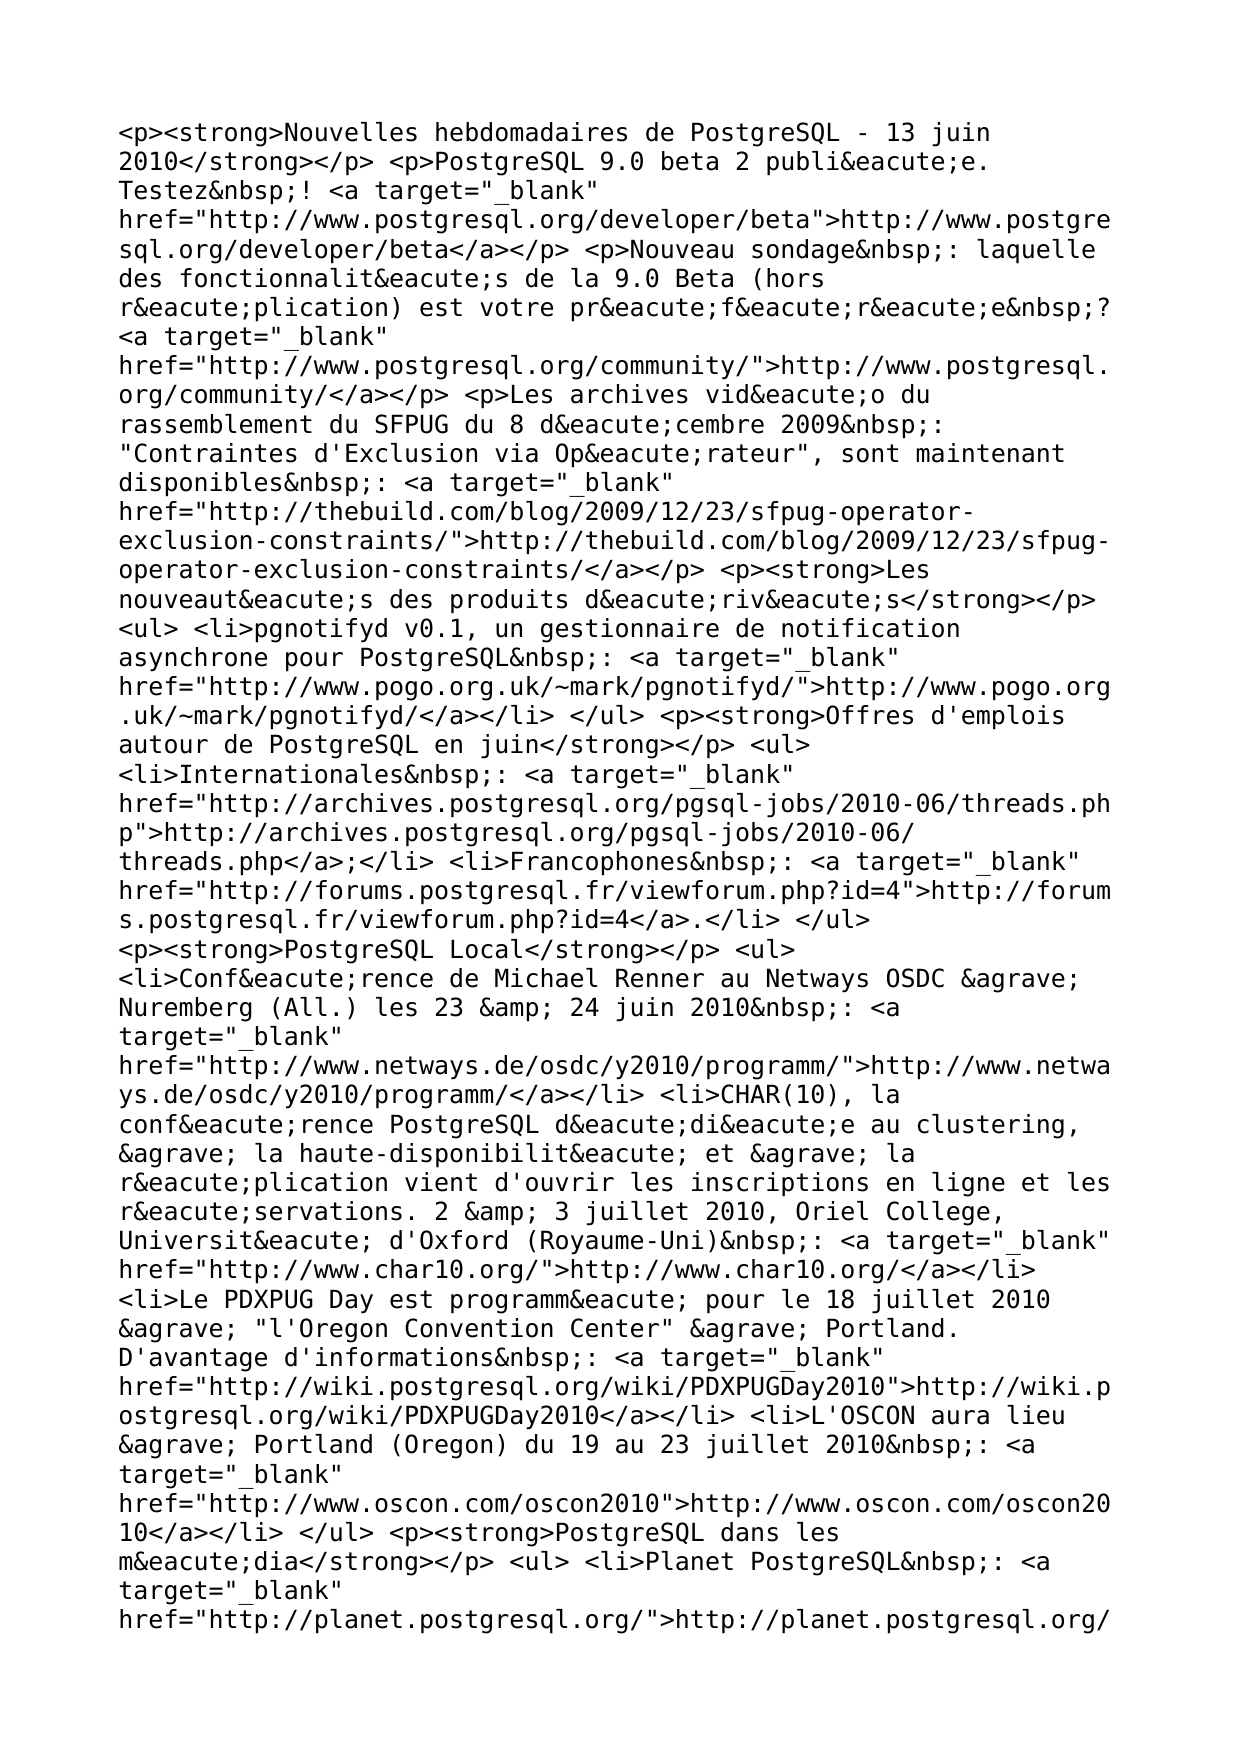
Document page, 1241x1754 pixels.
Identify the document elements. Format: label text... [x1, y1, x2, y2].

text <p><strong>Nouvelles hebdomadaires de PostgreSQL - 13 juin 2010</strong></p> <p>PostgreSQL 9.0 beta 2 publi&eacute;e. Testez&nbsp;! <a target="_blank" href="http://www.postgresql.org/developer/beta">http://www.postgresql.org/developer/beta</a></p> <p>Nouveau sondage&nbsp;: laquelle des fonctionnalit&eacute;s de la 9.0 Beta (hors r&eacute;plication) est votre pr&eacute;f&eacute;r&eacute;e&nbsp;? <a target="_blank" href="http://www.postgresql.org/community/">http://www.postgresql.org/community/</a></p> <p>Les archives vid&eacute;o du rassemblement du SFPUG du 8 d&eacute;cembre 2009&nbsp;: "Contraintes d'Exclusion via Op&eacute;rateur", sont maintenant disponibles&nbsp;: <a target="_blank" href="http://thebuild.com/blog/2009/12/23/sfpug-operator-exclusion-constraints/">http://thebuild.com/blog/2009/12/23/sfpug-operator-exclusion-constraints/</a></p> <p><strong>Les nouveaut&eacute;s des produits d&eacute;riv&eacute;s</strong></p> <ul> <li>pgnotifyd v0.1, un gestionnaire de notification asynchrone pour PostgreSQL&nbsp;: <a target="_blank" href="http://www.pogo.org.uk/~mark/pgnotifyd/">http://www.pogo.org.uk/~mark/pgnotifyd/</a></li> </ul> <p><strong>Offres d'emplois autour de PostgreSQL en juin</strong></p> <ul> <li>Internationales&nbsp;: <a target="_blank" href="http://archives.postgresql.org/pgsql-jobs/2010-06/threads.php">http://archives.postgresql.org/pgsql-jobs/2010-06/threads.php</a>;</li> <li>Francophones&nbsp;: <a target="_blank" href="http://forums.postgresql.fr/viewforum.php?id=4">http://forums.postgresql.fr/viewforum.php?id=4</a>.</li> </ul> <p><strong>PostgreSQL Local</strong></p> <ul> <li>Conf&eacute;rence de Michael Renner au Netways OSDC &agrave; Nuremberg (All.) les 23 &amp; 24 juin 2010&nbsp;: <a target="_blank" href="http://www.netways.de/osdc/y2010/programm/">http://www.netways.de/osdc/y2010/programm/</a></li> <li>CHAR(10), la conf&eacute;rence PostgreSQL d&eacute;di&eacute;e au clustering, &agrave; la haute-disponibilit&eacute; et &agrave; la r&eacute;plication vient d'ouvrir les inscriptions en ligne et les r&eacute;servations. 2 &amp; 3 juillet 2010, Oriel College, Universit&eacute; d'Oxford (Royaume-Uni)&nbsp;: <a target="_blank" href="http://www.char10.org/">http://www.char10.org/</a></li> <li>Le PDXPUG Day est programm&eacute; pour le 18 juillet 2010 &agrave; "l'Oregon Convention Center" &agrave; Portland. D'avantage d'informations&nbsp;: <a target="_blank" href="http://wiki.postgresql.org/wiki/PDXPUGDay2010">http://wiki.postgresql.org/wiki/PDXPUGDay2010</a></li> <li>L'OSCON aura lieu &agrave; Portland (Oregon) du 19 au 23 juillet 2010&nbsp;: <a target="_blank" href="http://www.oscon.com/oscon2010">http://www.oscon.com/oscon2010</a></li> </ul> <p><strong>PostgreSQL dans les m&eacute;dia</strong></p> <ul> <li>Planet PostgreSQL&nbsp;: <a target="_blank" href="http://planet.postgresql.org/">http://planet.postgresql.org/ [118, 118, 1122, 1635]
